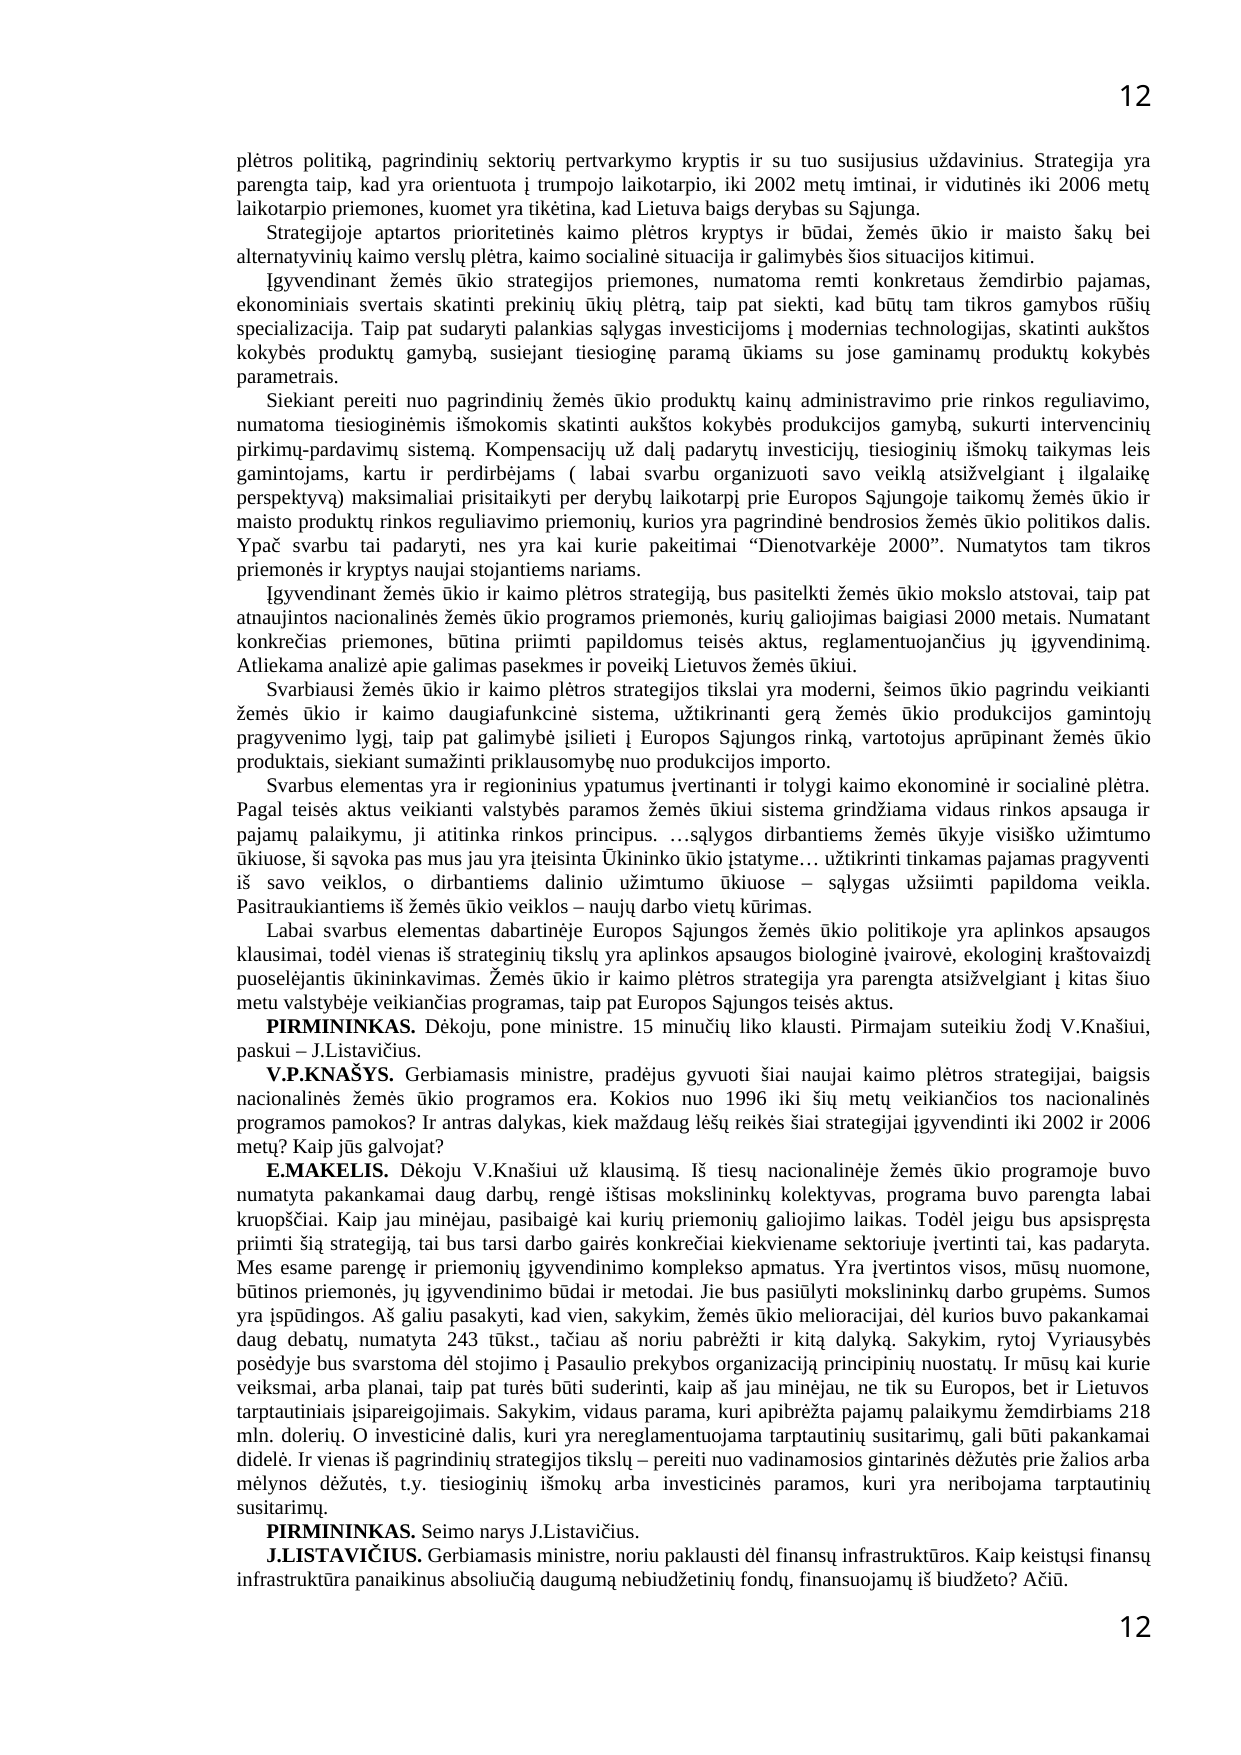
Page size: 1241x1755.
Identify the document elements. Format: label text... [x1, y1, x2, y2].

text Svarbus elementas yra ir regioninius ypatumus įvertinanti ir tolygi kaimo ekonominė ir socialinė plėtra. Pagal teisės aktus veikianti valstybės paramos žemės ūkiui sistema grindžiama vidaus rinkos apsauga ir pajamų palaikymu, ji atitinka rinkos principus. …sąlygos dirbantiems žemės ūkyje visiško užimtumo ūkiuose, ši sąvoka pas mus jau yra įteisinta Ūkininko ūkio įstatyme… užtikrinti tinkamas pajamas pragyventi iš savo veiklos, o dirbantiems dalinio užimtumo ūkiuose – sąlygas užsiimti papildoma veikla. Pasitraukiantiems iš žemės ūkio veiklos – naujų darbo vietų kūrimas. [236, 773, 1152, 918]
text plėtros politiką, pagrindinių sektorių pertvarkymo kryptis ir su tuo susijusius uždavinius. Strategija yra parengta taip, kad yra orientuota į trumpojo laikotarpio, iki 2002 metų imtinai, ir vidutinės iki 2006 metų laikotarpio priemones, kuomet yra tikėtina, kad Lietuva baigs derybas su Sąjunga. [236, 148, 1152, 220]
text PIRMININKAS. Dėkoju, pone ministre. 15 minučių liko klausti. Pirmajam suteikiu žodį V.Knašiui, paskui – J.Listavičius. [236, 1014, 1152, 1062]
text Įgyvendinant žemės ūkio strategijos priemones, numatoma remti konkretaus žemdirbio pajamas, ekonominiais svertais skatinti prekinių ūkių plėtrą, taip pat siekti, kad būtų tam tikros gamybos rūšių specializacija. Taip pat sudaryti palankias sąlygas investicijoms į modernias technologijas, skatinti aukštos kokybės produktų gamybą, susiejant tiesioginę paramą ūkiams su jose gaminamų produktų kokybės parametrais. [236, 268, 1152, 388]
text J.LISTAVIČIUS. Gerbiamasis ministre, noriu paklausti dėl finansų infrastruktūros. Kaip keistųsi finansų infrastruktūra panaikinus absoliučią daugumą nebiudžetinių fondų, finansuojamų iš biudžeto? Ačiū. [236, 1543, 1152, 1591]
text E.MAKELIS. Dėkoju V.Knašiui už klausimą. Iš tiesų nacionalinėje žemės ūkio programoje buvo numatyta pakankamai daug darbų, rengė ištisas mokslininkų kolektyvas, programa buvo parengta labai kruopščiai. Kaip jau minėjau, pasibaigė kai kurių priemonių galiojimo laikas. Todėl jeigu bus apsispręsta priimti šią strategiją, tai bus tarsi darbo gairės konkrečiai kiekviename sektoriuje įvertinti tai, kas padaryta. Mes esame parengę ir priemonių įgyvendinimo komplekso apmatus. Yra įvertintos visos, mūsų nuomone, būtinos priemonės, jų įgyvendinimo būdai ir metodai. Jie bus pasiūlyti mokslininkų darbo grupėms. Sumos yra įspūdingos. Aš galiu pasakyti, kad vien, sakykim, žemės ūkio melioracijai, dėl kurios buvo pakankamai daug debatų, numatyta 243 tūkst., tačiau aš noriu pabrėžti ir kitą dalyką. Sakykim, rytoj Vyriausybės posėdyje bus svarstoma dėl stojimo į Pasaulio prekybos organizaciją principinių nuostatų. Ir mūsų kai kurie veiksmai, arba planai, taip pat turės būti suderinti, kaip aš jau minėjau, ne tik su Europos, bet ir Lietuvos tarptautiniais įsipareigojimais. Sakykim, vidaus parama, kuri apibrėžta pajamų palaikymu žemdirbiams 218 mln. dolerių. O investicinė dalis, kuri yra nereglamentuojama tarptautinių susitarimų, gali būti pakankamai didelė. Ir vienas iš pagrindinių strategijos tikslų – pereiti nuo vadinamosios gintarinės dėžutės prie žalios arba mėlynos dėžutės, t.y. tiesioginių išmokų arba investicinės paramos, kuri yra neribojama tarptautinių susitarimų. [236, 1158, 1152, 1519]
text Svarbiausi žemės ūkio ir kaimo plėtros strategijos tikslai yra moderni, šeimos ūkio pagrindu veikianti žemės ūkio ir kaimo daugiafunkcinė sistema, užtikrinanti gerą žemės ūkio produkcijos gamintojų pragyvenimo lygį, taip pat galimybė įsilieti į Europos Sąjungos rinką, vartotojus aprūpinant žemės ūkio produktais, siekiant sumažinti priklausomybę nuo produkcijos importo. [236, 677, 1152, 773]
text Siekiant pereiti nuo pagrindinių žemės ūkio produktų kainų administravimo prie rinkos reguliavimo, numatoma tiesioginėmis išmokomis skatinti aukštos kokybės produkcijos gamybą, sukurti intervencinių pirkimų-pardavimų sistemą. Kompensacijų už dalį padarytų investicijų, tiesioginių išmokų taikymas leis gamintojams, kartu ir perdirbėjams ( labai svarbu organizuoti savo veiklą atsižvelgiant į ilgalaikę perspektyvą) maksimaliai prisitaikyti per derybų laikotarpį prie Europos Sąjungoje taikomų žemės ūkio ir maisto produktų rinkos reguliavimo priemonių, kurios yra pagrindinė bendrosios žemės ūkio politikos dalis. Ypač svarbu tai padaryti, nes yra kai kurie pakeitimai “Dienotvarkėje 2000”. Numatytos tam tikros priemonės ir kryptys naujai stojantiems nariams. [236, 388, 1152, 581]
text Labai svarbus elementas dabartinėje Europos Sąjungos žemės ūkio politikoje yra aplinkos apsaugos klausimai, todėl vienas iš strateginių tikslų yra aplinkos apsaugos biologinė įvairovė, ekologinį kraštovaizdį puoselėjantis ūkininkavimas. Žemės ūkio ir kaimo plėtros strategija yra parengta atsižvelgiant į kitas šiuo metu valstybėje veikiančias programas, taip pat Europos Sąjungos teisės aktus. [236, 918, 1152, 1014]
text V.P.KNAŠYS. Gerbiamasis ministre, pradėjus gyvuoti šiai naujai kaimo plėtros strategijai, baigsis nacionalinės žemės ūkio programos era. Kokios nuo 1996 iki šių metų veikiančios tos nacionalinės programos pamokos? Ir antras dalykas, kiek maždaug lėšų reikės šiai strategijai įgyvendinti iki 2002 ir 2006 metų? Kaip jūs galvojat? [236, 1062, 1152, 1158]
text PIRMININKAS. Seimo narys J.Listavičius. [236, 1519, 1152, 1543]
text Įgyvendinant žemės ūkio ir kaimo plėtros strategiją, bus pasitelkti žemės ūkio mokslo atstovai, taip pat atnaujintos nacionalinės žemės ūkio programos priemonės, kurių galiojimas baigiasi 2000 metais. Numatant konkrečias priemones, būtina priimti papildomus teisės aktus, reglamentuojančius jų įgyvendinimą. Atliekama analizė apie galimas pasekmes ir poveikį Lietuvos žemės ūkiui. [236, 581, 1152, 677]
text Strategijoje aptartos prioritetinės kaimo plėtros kryptys ir būdai, žemės ūkio ir maisto šakų bei alternatyvinių kaimo verslų plėtra, kaimo socialinė situacija ir galimybės šios situacijos kitimui. [236, 220, 1152, 268]
